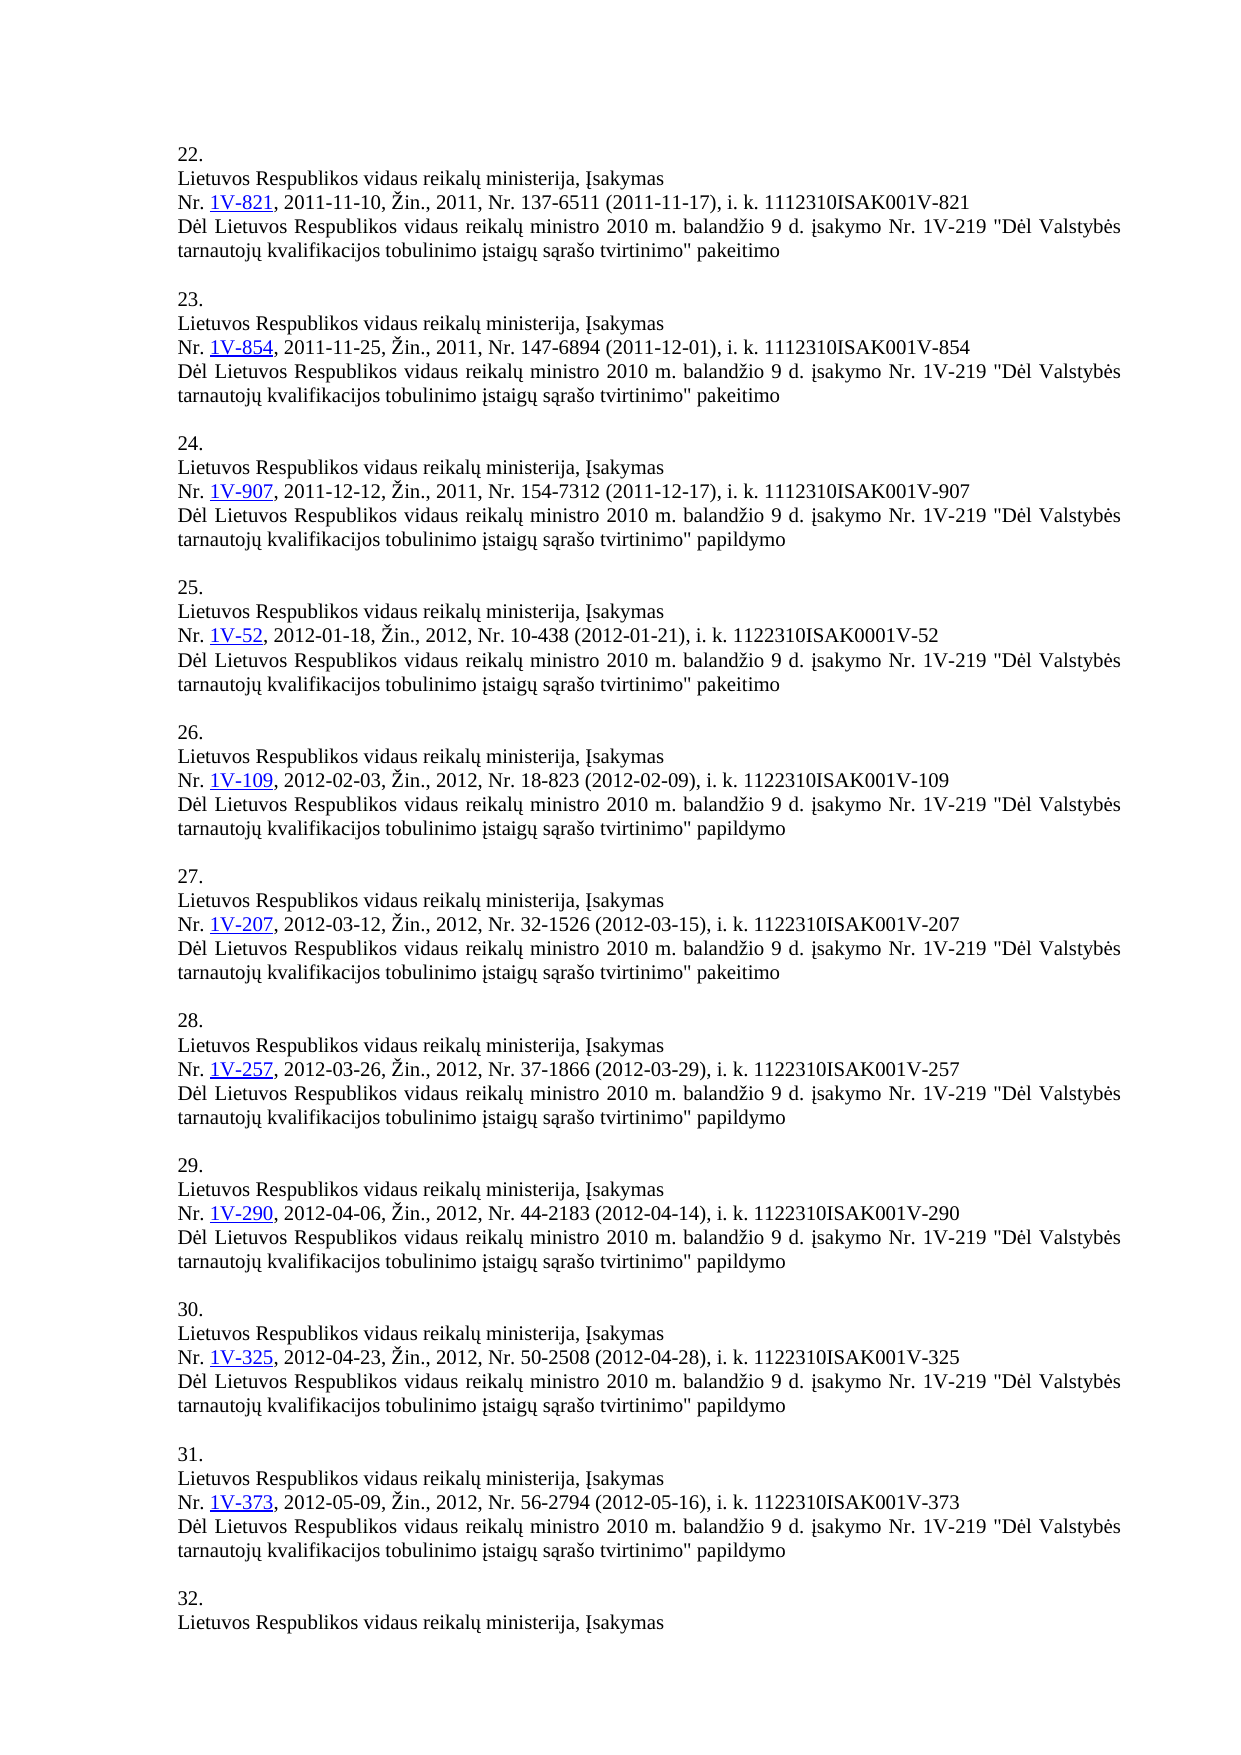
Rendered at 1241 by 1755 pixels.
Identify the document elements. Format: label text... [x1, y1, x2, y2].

text Nr. 1V-373, 2012-05-09, Žin., 2012, Nr. 56-2794 (2012-05-16), i. k. 1122310ISAK001V-373 [177, 1490, 1122, 1514]
text Nr. 1V-907, 2011-12-12, Žin., 2011, Nr. 154-7312 (2011-12-17), i. k. 1112310ISAK001V-907 [177, 479, 1122, 503]
text Lietuvos Respublikos vidaus reikalų ministerija, Įsakymas [177, 1466, 1122, 1490]
text 25. [177, 575, 1122, 599]
text 24. [177, 431, 1122, 455]
text Nr. 1V-854, 2011-11-25, Žin., 2011, Nr. 147-6894 (2011-12-01), i. k. 1112310ISAK001V-854 [177, 335, 1122, 359]
text 26. [177, 720, 1122, 744]
text Dėl Lietuvos Respublikos vidaus reikalų ministro 2010 m. balandžio 9 d. įsakymo Nr. 1V-219 "Dėl Valstybės tarnautojų kvalifikacijos tobulinimo įstaigų sąrašo tvirtinimo" pakeitimo [177, 936, 1122, 984]
text Nr. 1V-325, 2012-04-23, Žin., 2012, Nr. 50-2508 (2012-04-28), i. k. 1122310ISAK001V-325 [177, 1345, 1122, 1369]
text Lietuvos Respublikos vidaus reikalų ministerija, Įsakymas [177, 1032, 1122, 1057]
text Nr. 1V-257, 2012-03-26, Žin., 2012, Nr. 37-1866 (2012-03-29), i. k. 1122310ISAK001V-257 [177, 1057, 1122, 1081]
text 29. [177, 1153, 1122, 1177]
text Dėl Lietuvos Respublikos vidaus reikalų ministro 2010 m. balandžio 9 d. įsakymo Nr. 1V-219 "Dėl Valstybės tarnautojų kvalifikacijos tobulinimo įstaigų sąrašo tvirtinimo" pakeitimo [177, 647, 1122, 696]
text Nr. 1V-52, 2012-01-18, Žin., 2012, Nr. 10-438 (2012-01-21), i. k. 1122310ISAK0001V-52 [177, 623, 1122, 647]
text 23. [177, 287, 1122, 311]
text 31. [177, 1442, 1122, 1466]
text Lietuvos Respublikos vidaus reikalų ministerija, Įsakymas [177, 888, 1122, 912]
text Dėl Lietuvos Respublikos vidaus reikalų ministro 2010 m. balandžio 9 d. įsakymo Nr. 1V-219 "Dėl Valstybės tarnautojų kvalifikacijos tobulinimo įstaigų sąrašo tvirtinimo" papildymo [177, 792, 1122, 840]
text Lietuvos Respublikos vidaus reikalų ministerija, Įsakymas [177, 1321, 1122, 1345]
text Dėl Lietuvos Respublikos vidaus reikalų ministro 2010 m. balandžio 9 d. įsakymo Nr. 1V-219 "Dėl Valstybės tarnautojų kvalifikacijos tobulinimo įstaigų sąrašo tvirtinimo" pakeitimo [177, 359, 1122, 407]
text Lietuvos Respublikos vidaus reikalų ministerija, Įsakymas [177, 599, 1122, 623]
text Dėl Lietuvos Respublikos vidaus reikalų ministro 2010 m. balandžio 9 d. įsakymo Nr. 1V-219 "Dėl Valstybės tarnautojų kvalifikacijos tobulinimo įstaigų sąrašo tvirtinimo" papildymo [177, 1514, 1122, 1562]
text Nr. 1V-207, 2012-03-12, Žin., 2012, Nr. 32-1526 (2012-03-15), i. k. 1122310ISAK001V-207 [177, 912, 1122, 936]
text Lietuvos Respublikos vidaus reikalų ministerija, Įsakymas [177, 455, 1122, 479]
text Lietuvos Respublikos vidaus reikalų ministerija, Įsakymas [177, 166, 1122, 190]
text Nr. 1V-290, 2012-04-06, Žin., 2012, Nr. 44-2183 (2012-04-14), i. k. 1122310ISAK001V-290 [177, 1201, 1122, 1225]
text Dėl Lietuvos Respublikos vidaus reikalų ministro 2010 m. balandžio 9 d. įsakymo Nr. 1V-219 "Dėl Valstybės tarnautojų kvalifikacijos tobulinimo įstaigų sąrašo tvirtinimo" papildymo [177, 1225, 1122, 1273]
text 27. [177, 864, 1122, 888]
text Dėl Lietuvos Respublikos vidaus reikalų ministro 2010 m. balandžio 9 d. įsakymo Nr. 1V-219 "Dėl Valstybės tarnautojų kvalifikacijos tobulinimo įstaigų sąrašo tvirtinimo" papildymo [177, 1081, 1122, 1129]
text Lietuvos Respublikos vidaus reikalų ministerija, Įsakymas [177, 311, 1122, 335]
text Lietuvos Respublikos vidaus reikalų ministerija, Įsakymas [177, 1177, 1122, 1201]
text Dėl Lietuvos Respublikos vidaus reikalų ministro 2010 m. balandžio 9 d. įsakymo Nr. 1V-219 "Dėl Valstybės tarnautojų kvalifikacijos tobulinimo įstaigų sąrašo tvirtinimo" papildymo [177, 503, 1122, 551]
text Dėl Lietuvos Respublikos vidaus reikalų ministro 2010 m. balandžio 9 d. įsakymo Nr. 1V-219 "Dėl Valstybės tarnautojų kvalifikacijos tobulinimo įstaigų sąrašo tvirtinimo" pakeitimo [177, 214, 1122, 262]
text Nr. 1V-109, 2012-02-03, Žin., 2012, Nr. 18-823 (2012-02-09), i. k. 1122310ISAK001V-109 [177, 768, 1122, 792]
text 32. [177, 1586, 1122, 1610]
text Lietuvos Respublikos vidaus reikalų ministerija, Įsakymas [177, 1610, 1122, 1634]
text Nr. 1V-821, 2011-11-10, Žin., 2011, Nr. 137-6511 (2011-11-17), i. k. 1112310ISAK001V-821 [177, 190, 1122, 214]
text 28. [177, 1008, 1122, 1032]
text Dėl Lietuvos Respublikos vidaus reikalų ministro 2010 m. balandžio 9 d. įsakymo Nr. 1V-219 "Dėl Valstybės tarnautojų kvalifikacijos tobulinimo įstaigų sąrašo tvirtinimo" papildymo [177, 1369, 1122, 1417]
text 30. [177, 1297, 1122, 1321]
text Lietuvos Respublikos vidaus reikalų ministerija, Įsakymas [177, 744, 1122, 768]
text 22. [177, 142, 1122, 166]
